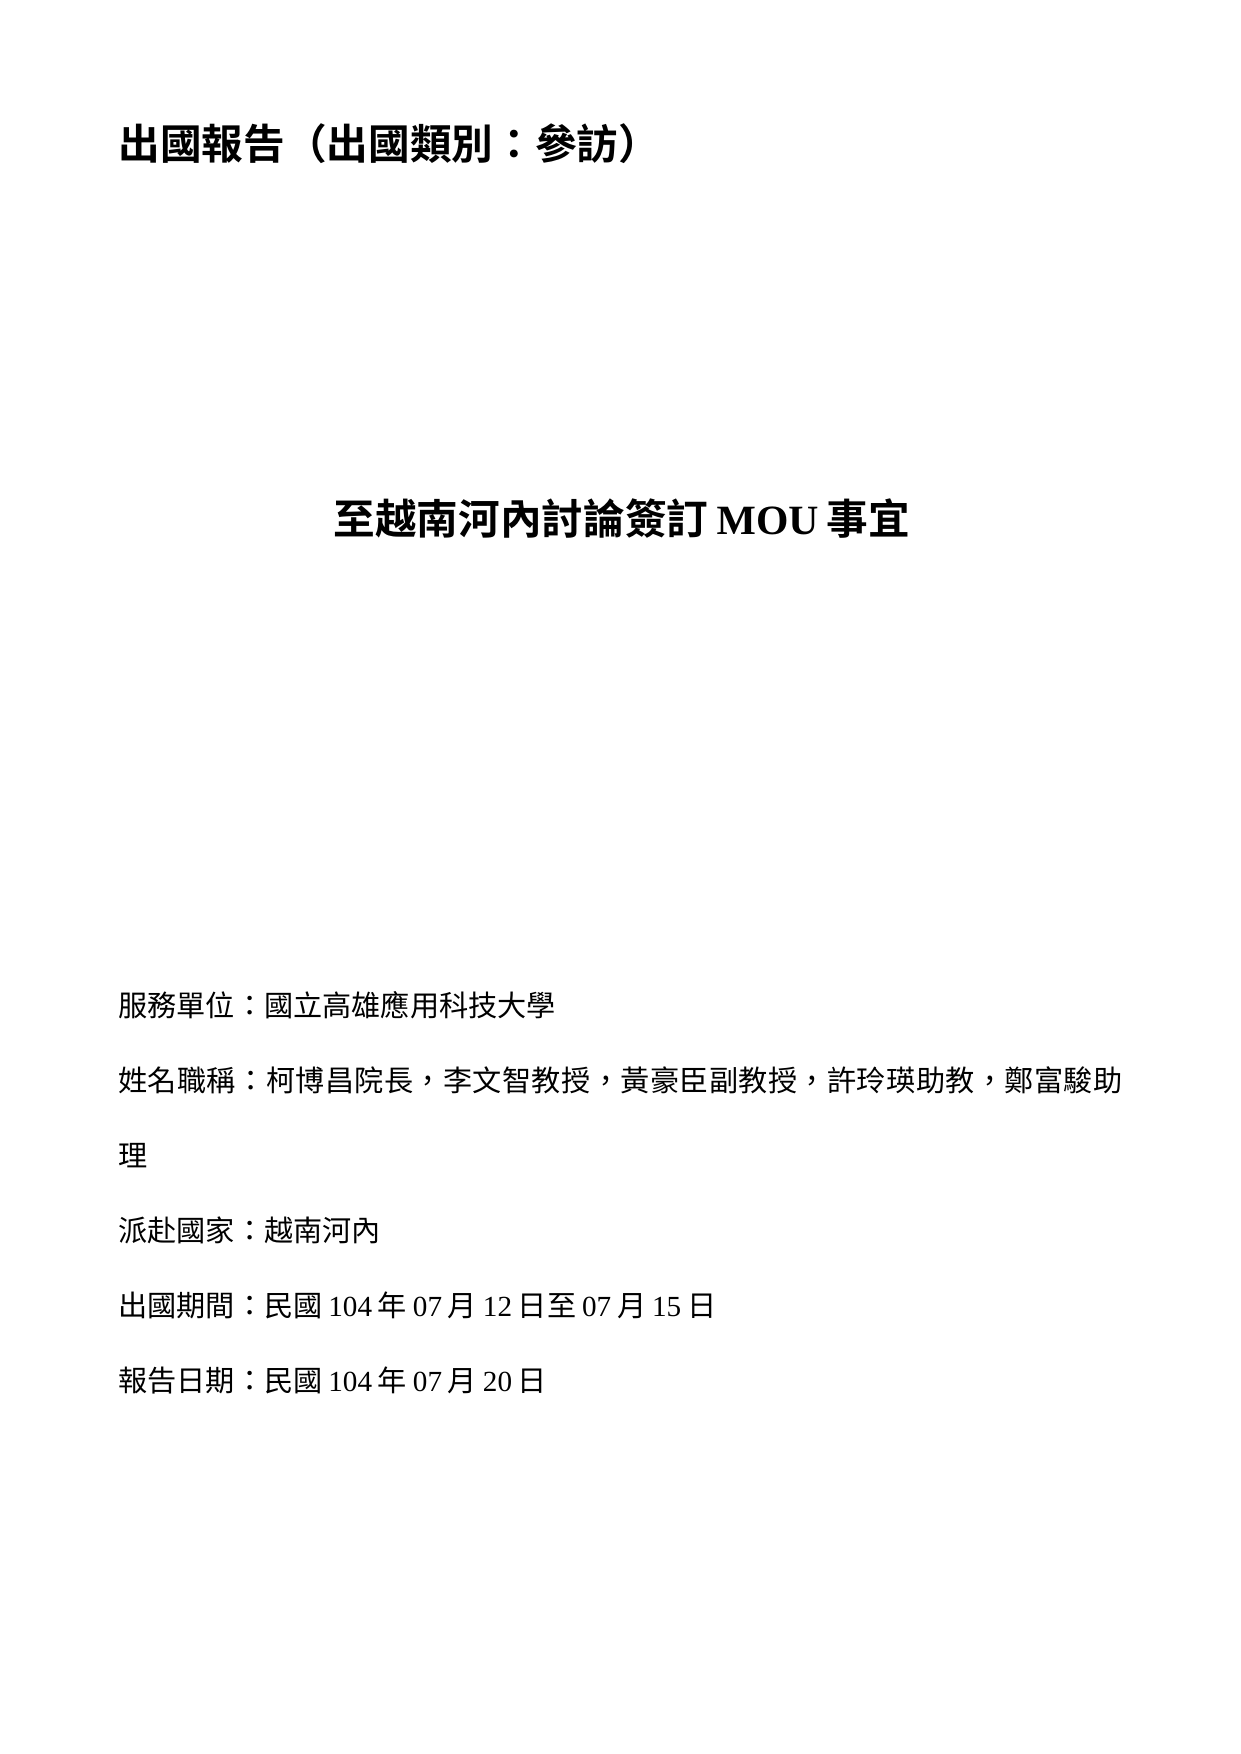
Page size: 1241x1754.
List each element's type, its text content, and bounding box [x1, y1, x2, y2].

text 服務單位：國立高雄應用科技大學 [118, 966, 1125, 1041]
text 出國報告（出國類別：參訪） [118, 104, 1125, 179]
text 至越南河內討論簽訂MOU事宜 [118, 479, 1125, 554]
text 出國期間：民國104年07月12日至07月15日 [118, 1266, 1125, 1341]
text 報告日期：民國104年07月20日 [118, 1341, 1125, 1416]
text 姓名職稱：柯博昌院長，李文智教授，黃豪臣副教授，許玲瑛助教，鄭富駿助理 [118, 1041, 1125, 1191]
text 派赴國家：越南河內 [118, 1191, 1125, 1266]
